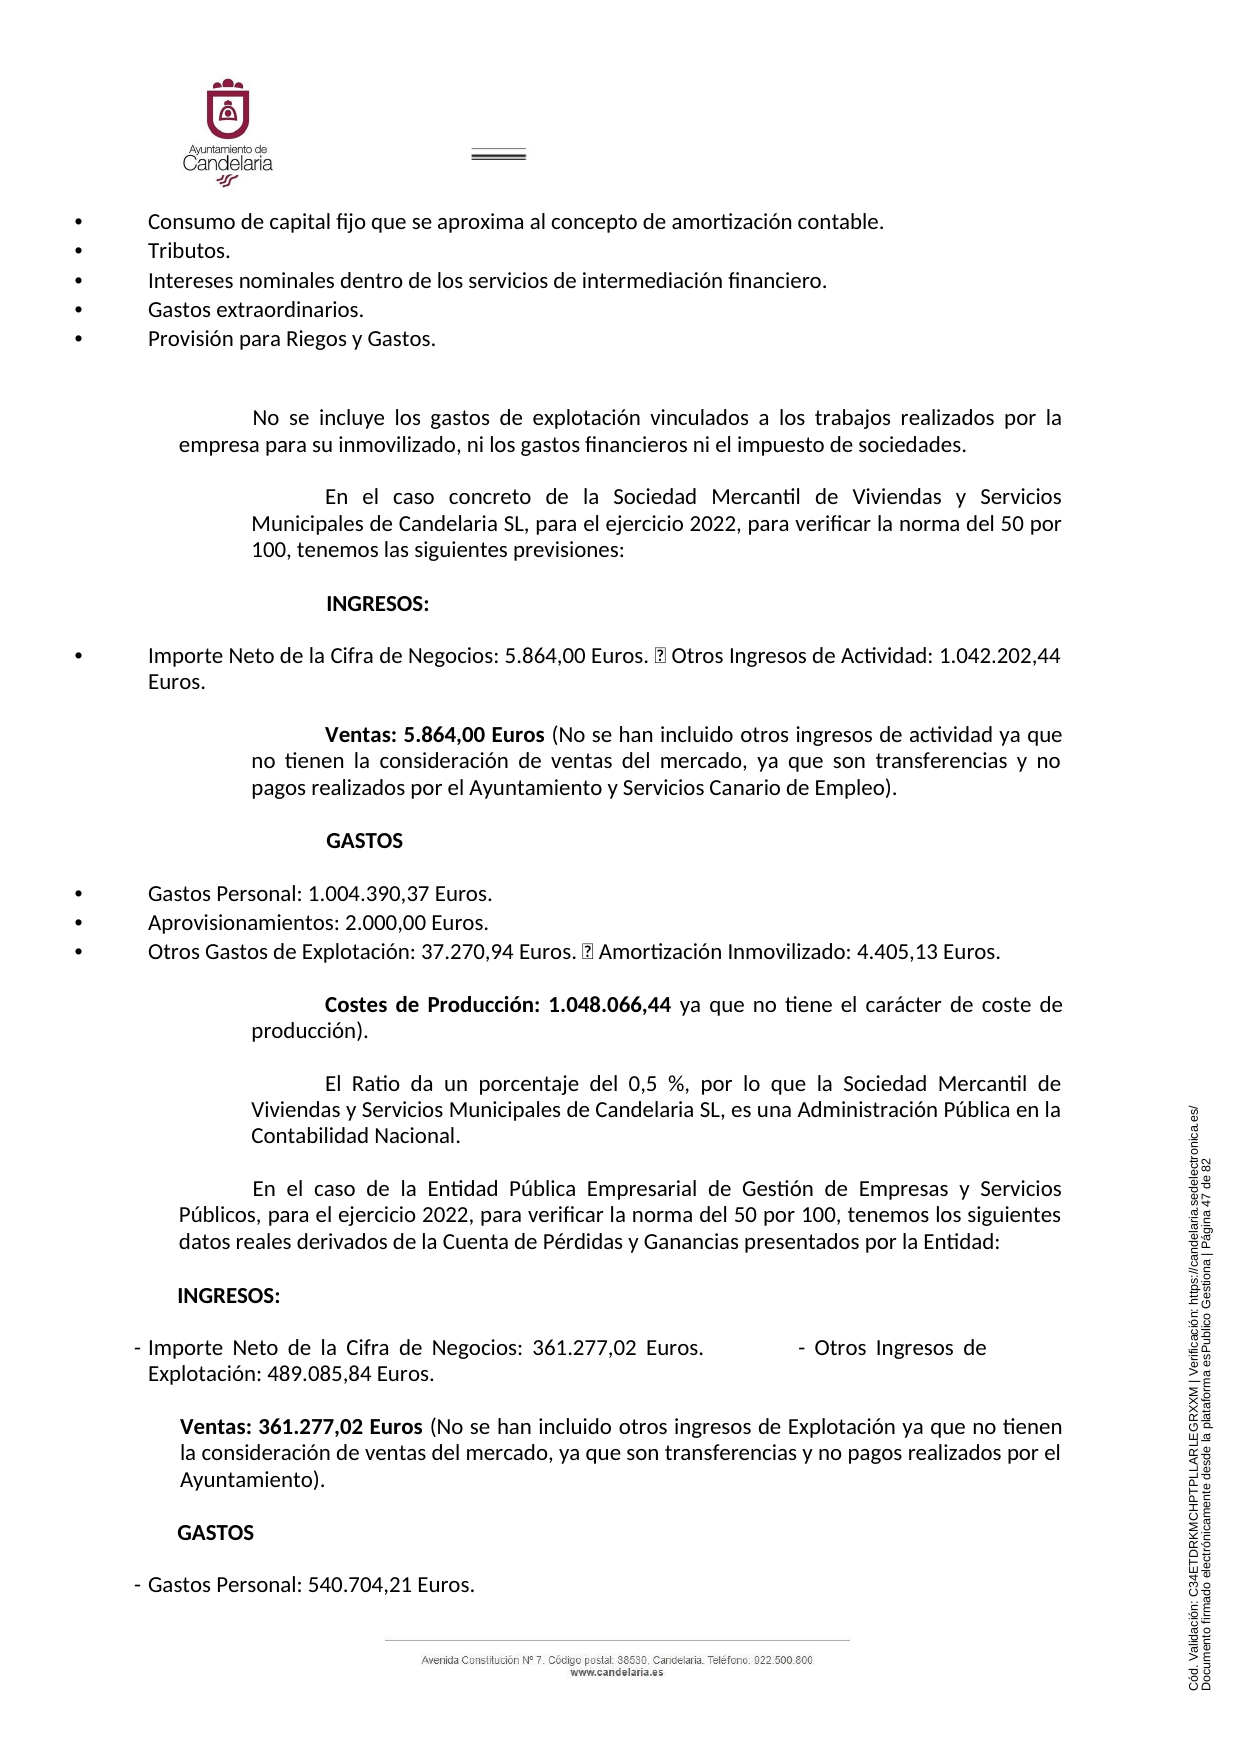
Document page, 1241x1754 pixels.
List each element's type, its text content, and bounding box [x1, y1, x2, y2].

list Otros Gastos de Explotación: 37.270,94 Euros.  Amortización Inmovilizado: 4.405,13 Euros. [74, 938, 1063, 965]
text Ventas: 361.277,02 Euros (No se han incluido otros ingresos de Explotación ya que no tienen la consideración de ventas del mercado, ya que son transferencias y no pagos realizados por el Ayuntamiento). [180, 1413, 1063, 1493]
list Intereses nominales dentro de los servicios de intermediación financiero. [74, 267, 1063, 293]
text No se incluye los gastos de explotación vinculados a los trabajos realizados por la empresa para su inmovilizado, ni los gastos financieros ni el impuesto de sociedades. [179, 404, 1063, 458]
text Costes de Producción: 1.048.066,44 ya que no tiene el carácter de coste de producción). [251, 991, 1063, 1044]
text INGRESOS: [177, 1281, 1063, 1309]
list Tributos. [74, 237, 1063, 264]
list Gastos Personal: 1.004.390,37 Euros. [74, 880, 1063, 906]
list Gastos Personal: 540.704,21 Euros. [134, 1572, 989, 1598]
list Importe Neto de la Cifra de Negocios: 5.864,00 Euros.  Otros Ingresos de Actividad: 1.042.202,44 Euros. [74, 642, 1063, 695]
text GASTOS [177, 1518, 1063, 1547]
text Ventas: 5.864,00 Euros (No se han incluido otros ingresos de actividad ya que no tienen la consideración de ventas del mercado, ya que son transferencias y no pagos realizados por el Ayuntamiento y Servicios Canario de Empleo). [251, 721, 1063, 801]
list Provisión para Riegos y Gastos. [74, 326, 1063, 352]
text El Ratio da un porcentaje del 0,5 %, por lo que la Sociedad Mercantil de Viviendas y Servicios Municipales de Candelaria SL, es una Administración Pública en la Contabilidad Nacional. [251, 1070, 1063, 1149]
text INGRESOS: [326, 589, 1063, 617]
text GASTOS [326, 827, 1063, 855]
list Gastos extraordinarios. [74, 296, 1063, 323]
list Consumo de capital fijo que se aproxima al concepto de amortización contable. [74, 208, 1063, 235]
text En el caso concreto de la Sociedad Mercantil de Viviendas y Servicios Municipales de Candelaria SL, para el ejercicio 2022, para verificar la norma del 50 por 100, tenemos las siguientes previsiones: [251, 483, 1063, 563]
text En el caso de la Entidad Pública Empresarial de Gestión de Empresas y Servicios Públicos, para el ejercicio 2022, para verificar la norma del 50 por 100, tenemos los siguientes datos reales derivados de la Cuenta de Pérdidas y Ganancias presentados por la Entidad: [179, 1175, 1063, 1255]
list Aprovisionamientos: 2.000,00 Euros. [74, 909, 1063, 936]
list Importe Neto de la Cifra de Negocios: 361.277,02 Euros. - Otros Ingresos de Explotación: 489.085,84 Euros. [134, 1334, 989, 1387]
